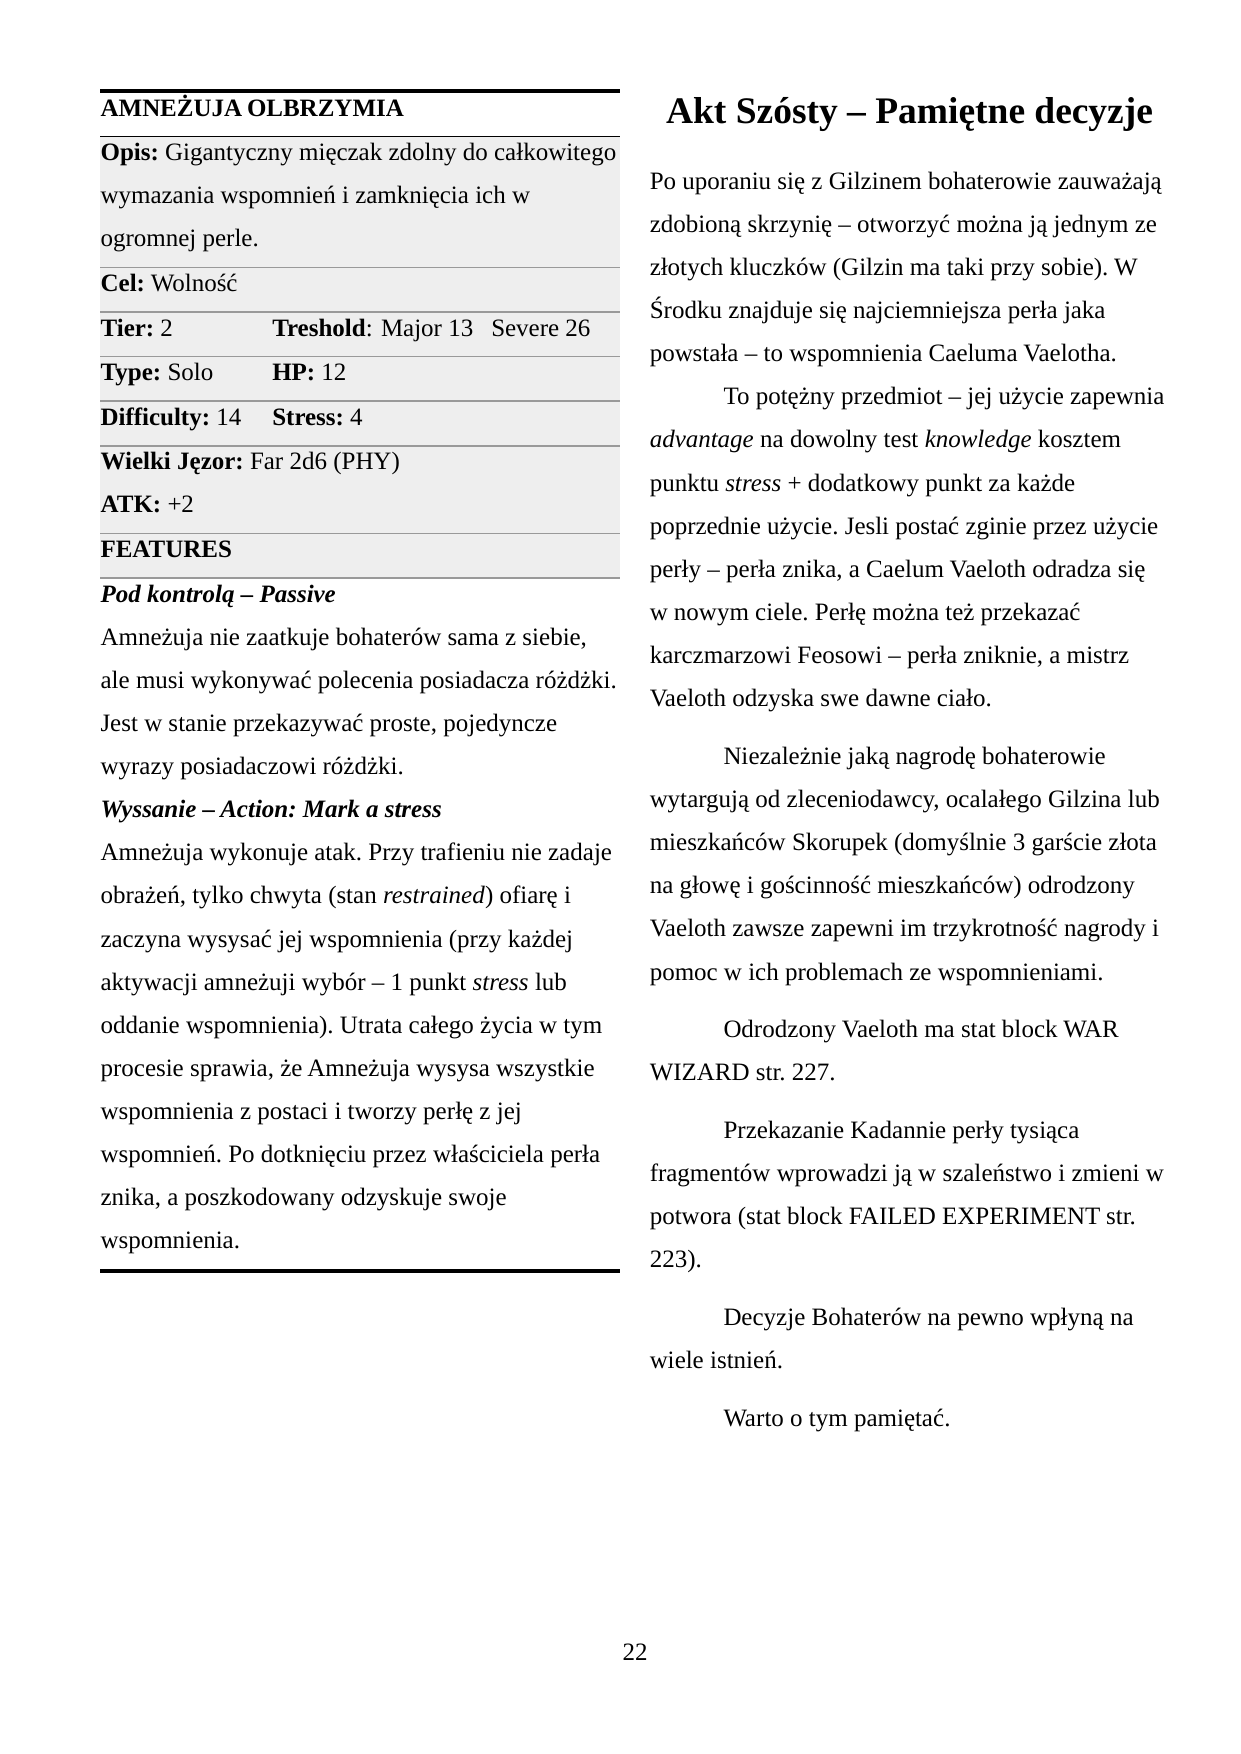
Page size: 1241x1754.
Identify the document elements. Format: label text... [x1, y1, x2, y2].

subtitle Akt Szósty – Pamiętne decyzje [649, 88, 1169, 132]
table_cell Cel: Wolność [100, 268, 620, 311]
text Przekazanie Kadannie perły tysiąca fragmentów wprowadzi ją w szaleństwo i zmieni w potwora (stat block FAILED EXPERIMENT str. 223). [649, 1115, 1169, 1273]
table_cell Treshold: [272, 313, 381, 356]
table_cell Type: Solo [100, 357, 272, 400]
text Niezależnie jaką nagrodę bohaterowie wytargują od zleceniodawcy, ocalałego Gilzina lub mieszkańców Skorupek (domyślnie 3 garście złota na głowę i gościnność mieszkańców) odrodzony Vaeloth zawsze zapewni im trzykrotność nagrody i pomoc w ich problemach ze wspomnieniami. [649, 741, 1169, 985]
text Warto o tym pamiętać. [649, 1403, 1169, 1432]
table_cell FEATURES [100, 534, 620, 577]
text Odrodzony Vaeloth ma stat block WAR WIZARD str. 227. [649, 1014, 1169, 1086]
table_header AMNEŻUJA OLBRZYMIA [100, 93, 620, 136]
table_cell Severe 26 [491, 313, 620, 356]
table_cell Stress: 4 [272, 402, 620, 445]
table_cell Major 13 [381, 313, 491, 356]
text Po uporaniu się z Gilzinem bohaterowie zauważają zdobioną skrzynię – otworzyć można ją jednym ze złotych kluczków (Gilzin ma taki przy sobie). W Środku znajduje się najciemniejsza perła jaka powstała – to wspomnienia Caeluma Vaelotha. To potężny przedmiot – jej użycie zapewnia advantage na dowolny test knowledge kosztem punktu stress + dodatkowy punkt za każde poprzednie użycie. Jesli postać zginie przez użycie perły – perła znika, a Caelum Vaeloth odradza się w nowym ciele. Perłę można też przekazać karczmarzowi Feosowi – perła zniknie, a mistrz Vaeloth odzyska swe dawne ciało. [649, 166, 1169, 712]
table_cell Wielki Jęzor: Far 2d6 (PHY) ATK: +2 [100, 447, 620, 533]
table_cell Tier: 2 [100, 313, 272, 356]
table_cell HP: 12 [272, 357, 620, 400]
table_cell Opis: Gigantyczny mięczak zdolny do całkowitego wymazania wspomnień i zamknięcia ich w ogromnej perle. [100, 137, 620, 267]
table_cell Pod kontrolą – Passive Amneżuja nie zaatkuje bohaterów sama z siebie, ale musi wykonywać polecenia posiadacza różdżki. Jest w stanie przekazywać proste, pojedyncze wyrazy posiadaczowi różdżki. Wyssanie – Action: Mark a stress Amneżuja wykonuje atak. Przy trafieniu nie zadaje obrażeń, tylko chwyta (stan restrained) ofiarę i zaczyna wysysać jej wspomnienia (przy każdej aktywacji amneżuji wybór – 1 punkt stress lub oddanie wspomnienia). Utrata całego życia w tym procesie sprawia, że Amneżuja wysysa wszystkie wspomnienia z postaci i tworzy perłę z jej wspomnień. Po dotknięciu przez właściciela perła znika, a poszkodowany odzyskuje swoje wspomnienia. [100, 579, 620, 1269]
table_cell Difficulty: 14 [100, 402, 272, 445]
text Decyzje Bohaterów na pewno wpłyną na wiele istnień. [649, 1302, 1169, 1374]
